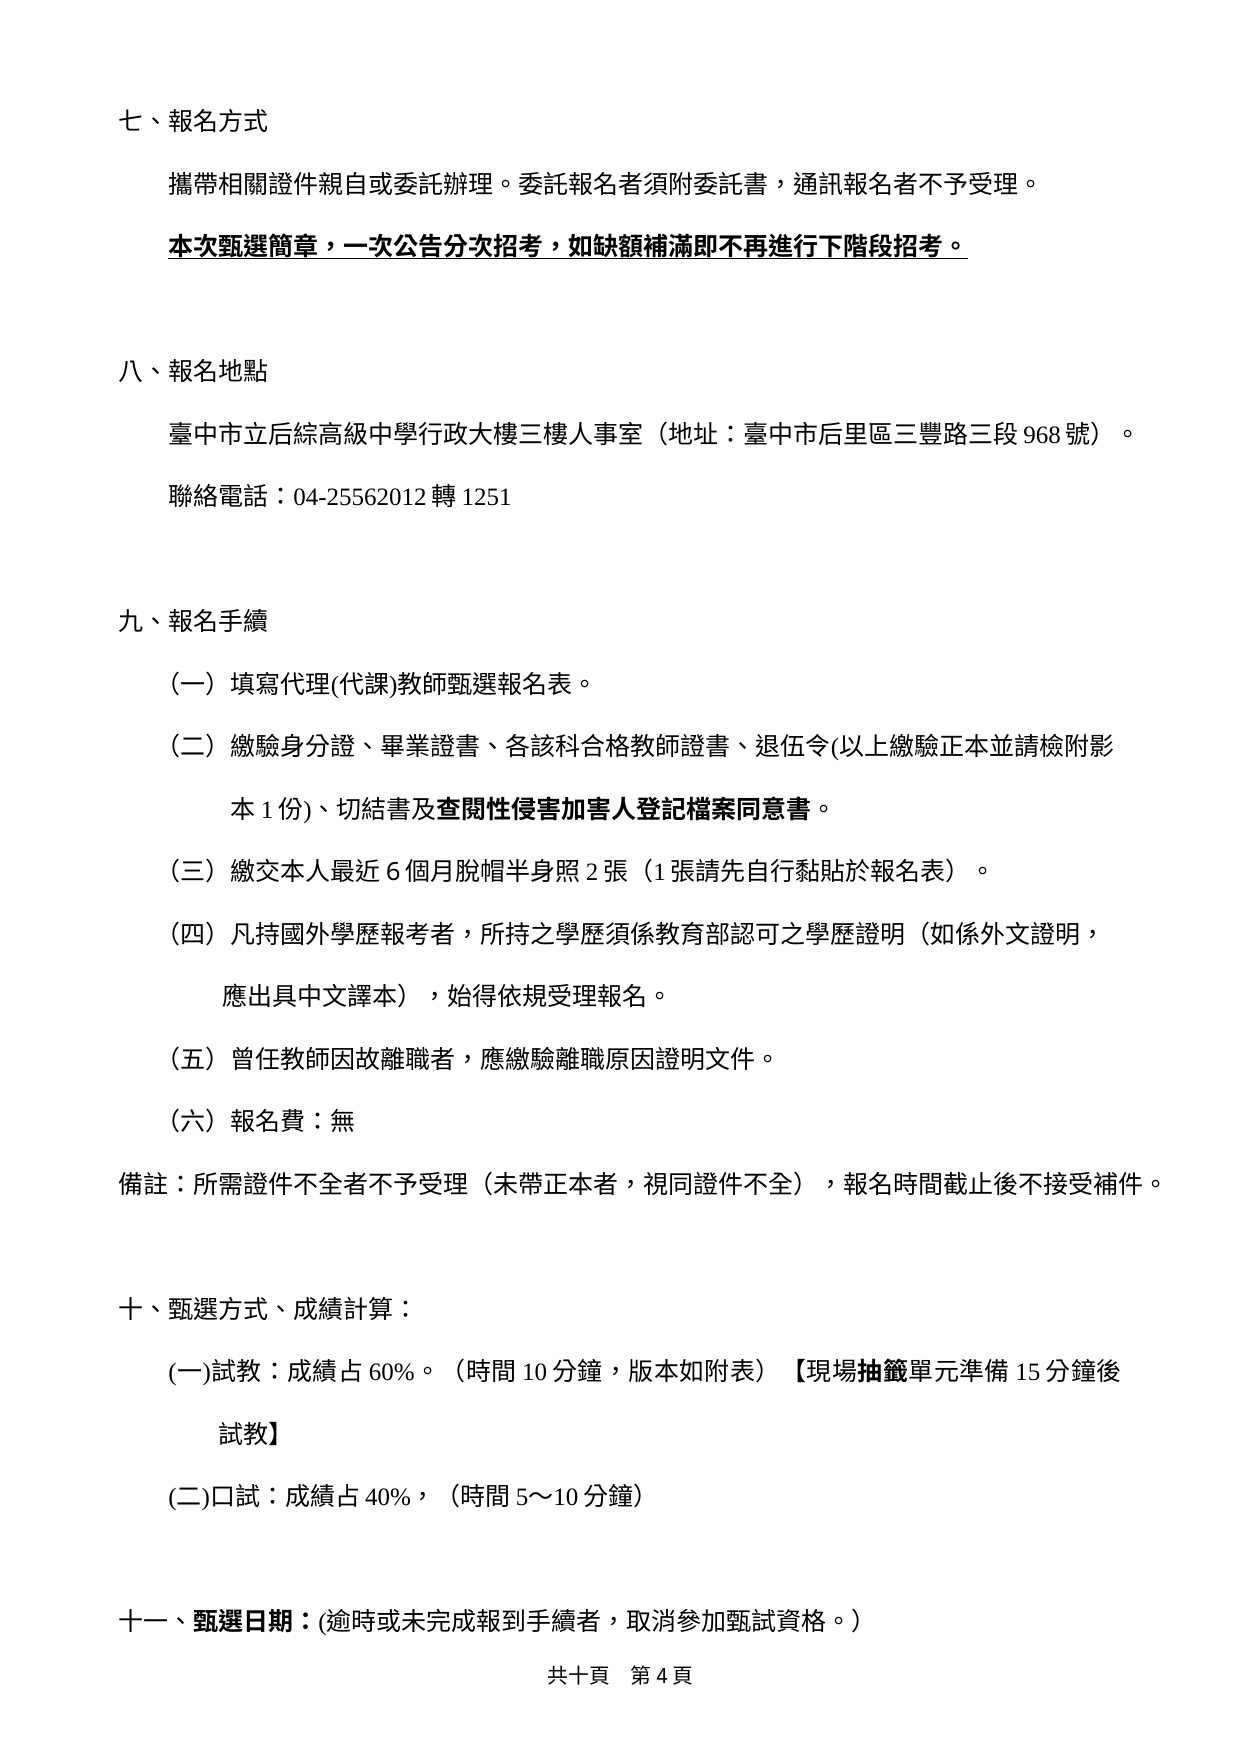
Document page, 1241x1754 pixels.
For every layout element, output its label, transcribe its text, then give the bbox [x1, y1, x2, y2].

text （六）報名費：無 [156, 1078, 1122, 1141]
text 八、報名地點 [118, 328, 1122, 391]
text 臺中市立后綜高級中學行政大樓三樓人事室（地址：臺中市后里區三豐路三段968號）。 [118, 391, 1122, 453]
text （四）凡持國外學歷報考者，所持之學歷須係教育部認可之學歷證明（如係外文證明，應出具中文譯本），始得依規受理報名。 [156, 891, 1122, 1016]
text （五）曾任教師因故離職者，應繳驗離職原因證明文件。 [156, 1016, 1122, 1078]
text 備註：所需證件不全者不予受理（未帶正本者，視同證件不全），報名時間截止後不接受補件。 [118, 1141, 1166, 1203]
text (二)口試：成績占40%，（時間5～10分鐘） [168, 1453, 1122, 1516]
text （二）繳驗身分證、畢業證書、各該科合格教師證書、退伍令(以上繳驗正本並請檢附影本1份)、切結書及查閱性侵害加害人登記檔案同意書。 [156, 703, 1122, 828]
text （一）填寫代理(代課)教師甄選報名表。 [118, 641, 1122, 703]
text 十、甄選方式、成績計算： [118, 1266, 1122, 1328]
text （三）繳交本人最近6個月脫帽半身照2張（1張請先自行黏貼於報名表）。 [156, 828, 1122, 891]
text 七、報名方式 攜帶相關證件親自或委託辦理。委託報名者須附委託書，通訊報名者不予受理。 [118, 78, 1122, 203]
text 本次甄選簡章，一次公告分次招考，如缺額補滿即不再進行下階段招考。 [118, 203, 1122, 266]
text 九、報名手續 [118, 578, 1122, 641]
text (一)試教：成績占60%。（時間10分鐘，版本如附表）【現場抽籤單元準備15分鐘後試教】 [168, 1328, 1122, 1453]
text 聯絡電話：04-25562012轉1251 [168, 453, 1122, 516]
text 十一、甄選日期：(逾時或未完成報到手續者，取消參加甄試資格。） [118, 1578, 1122, 1641]
